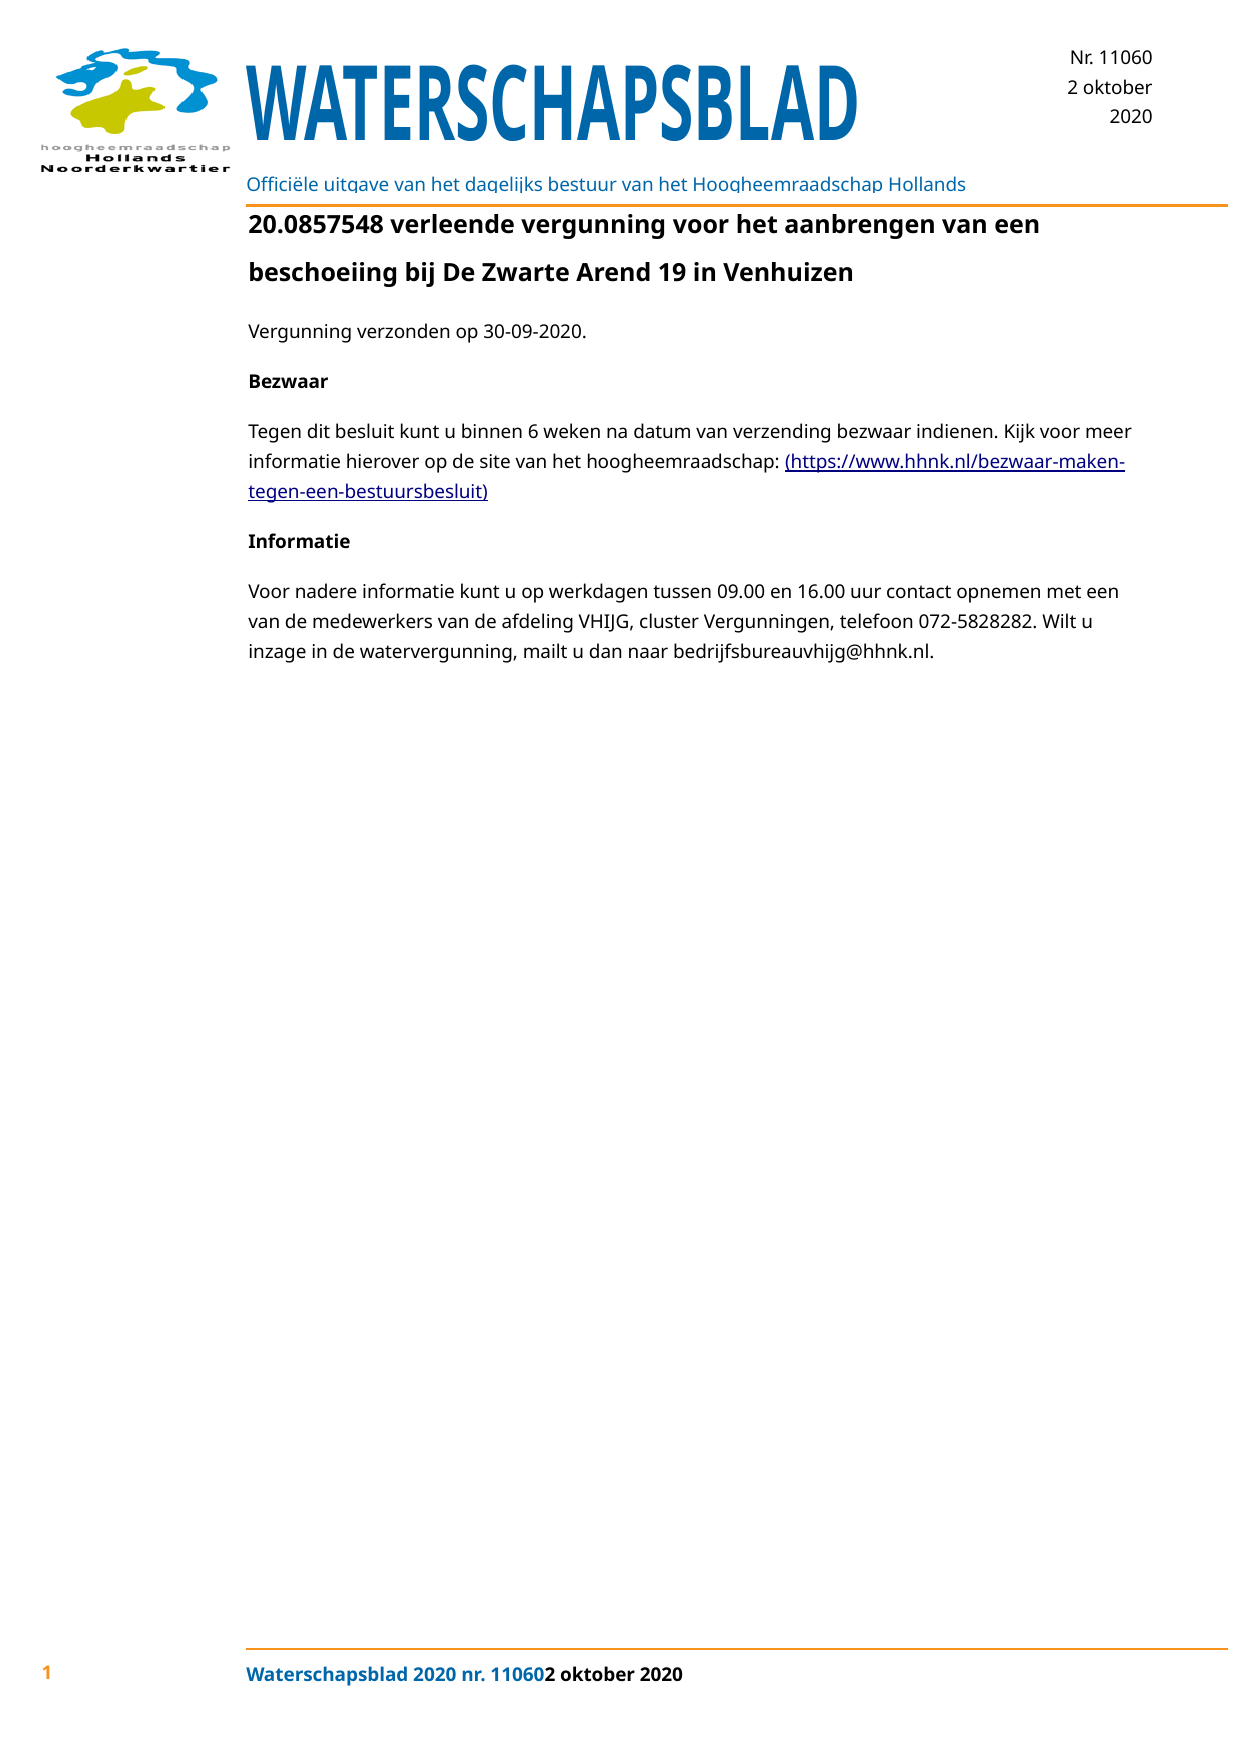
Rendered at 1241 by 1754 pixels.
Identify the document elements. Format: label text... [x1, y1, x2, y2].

text Voor nadere informatie kunt u op werkdagen tussen 09.00 en 16.00 uur contact opnemen met een van de medewerkers van de afdeling VHIJG, cluster Vergunningen, telefoon 072-5828282. Wilt u inzage in de watervergunning, mailt u dan naar bedrijfsbureauvhijg@hhnk.nl. [248, 579, 1152, 664]
text Informatie [248, 528, 1152, 554]
text Bezwaar [248, 368, 1152, 394]
picture [41, 47, 231, 172]
text Vergunning verzonden op 30-09-2020. [248, 318, 1152, 344]
text Tegen dit besluit kunt u binnen 6 weken na datum van verzending bezwaar indienen. Kijk voor meer informatie hierover op de site van het hoogheemraadschap: (https://www.hhnk.nl/bezwaar-maken-tegen-een-bestuursbesluit) [248, 419, 1152, 504]
text 20.0857548 verleende vergunning voor het aanbrengen van een beschoeiing bij De Zwarte Arend 19 in Venhuizen [248, 207, 1152, 288]
